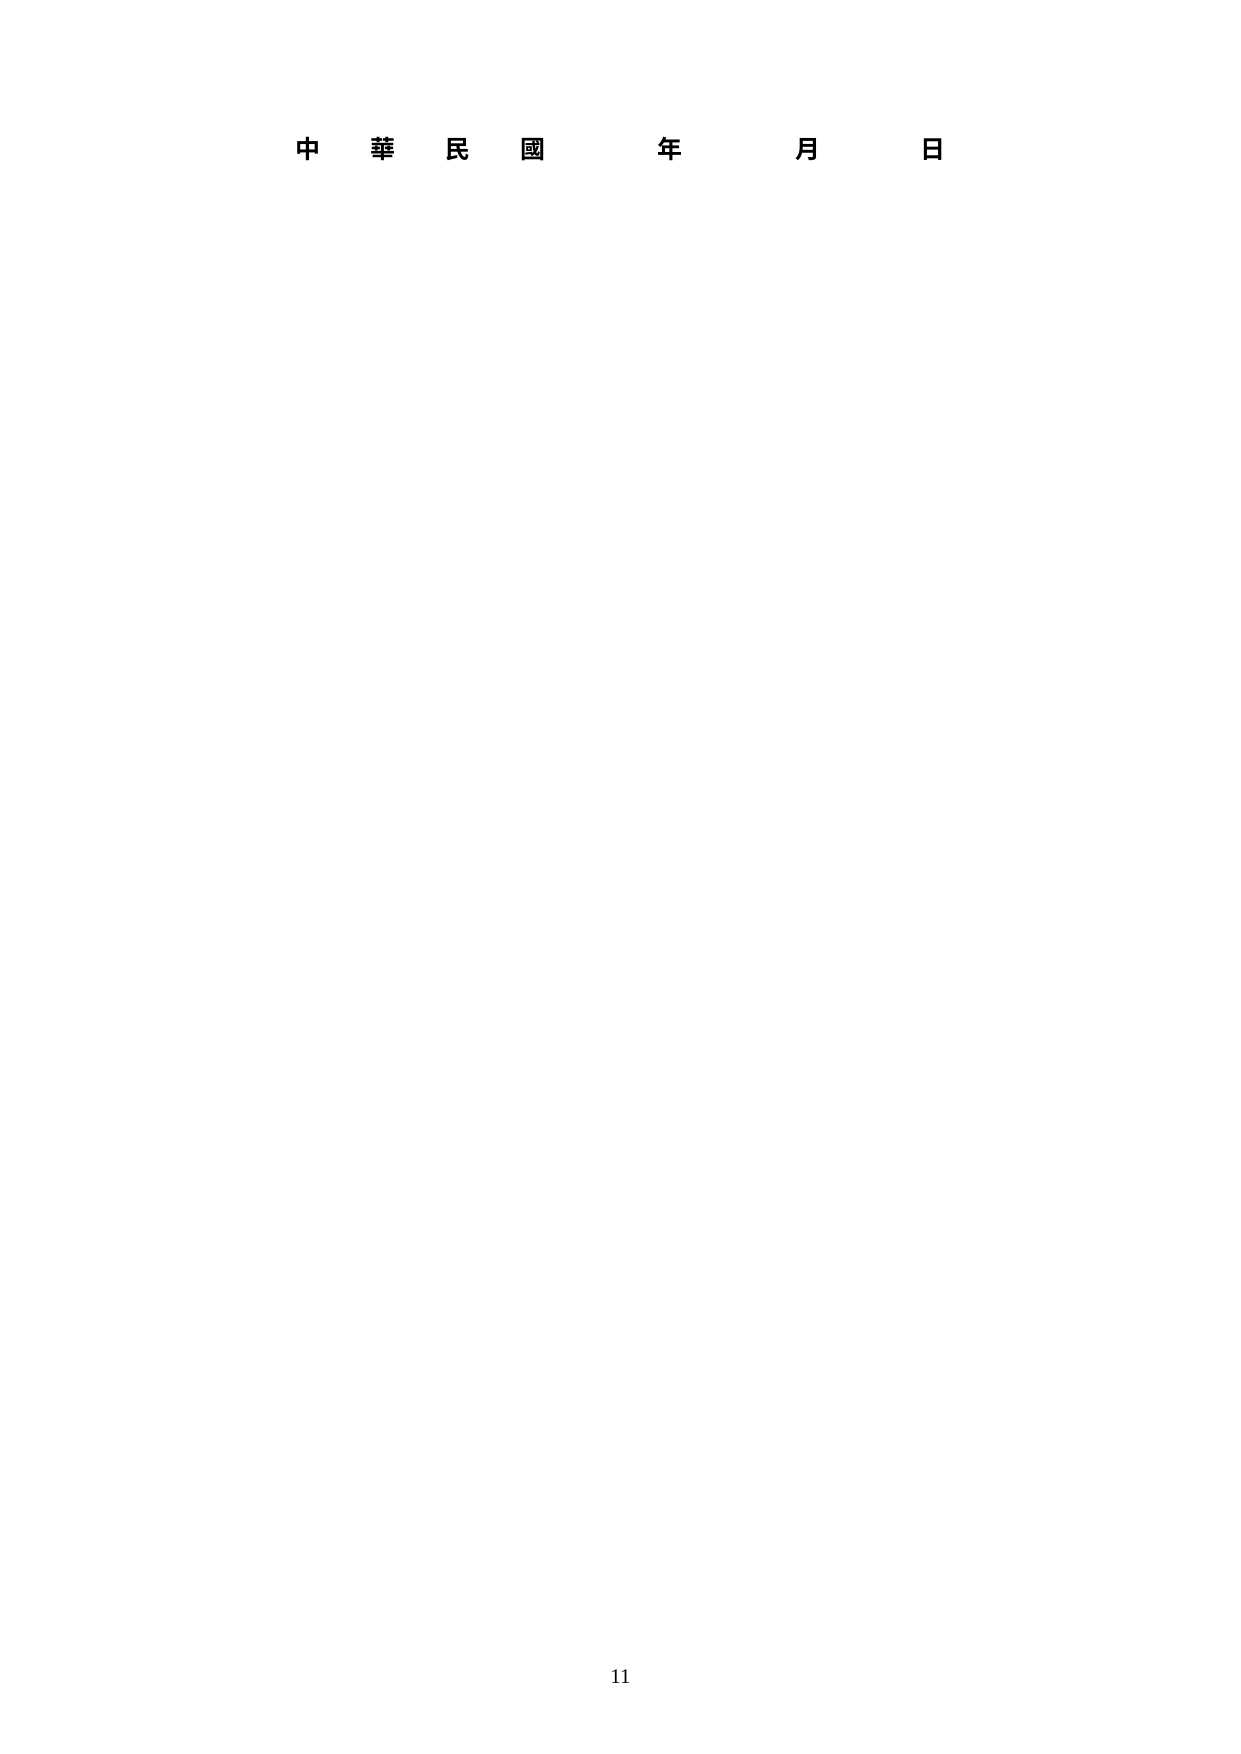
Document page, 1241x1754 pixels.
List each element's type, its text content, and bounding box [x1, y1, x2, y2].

text 中 華 民 國 年 月 日 [75, 129, 1165, 166]
